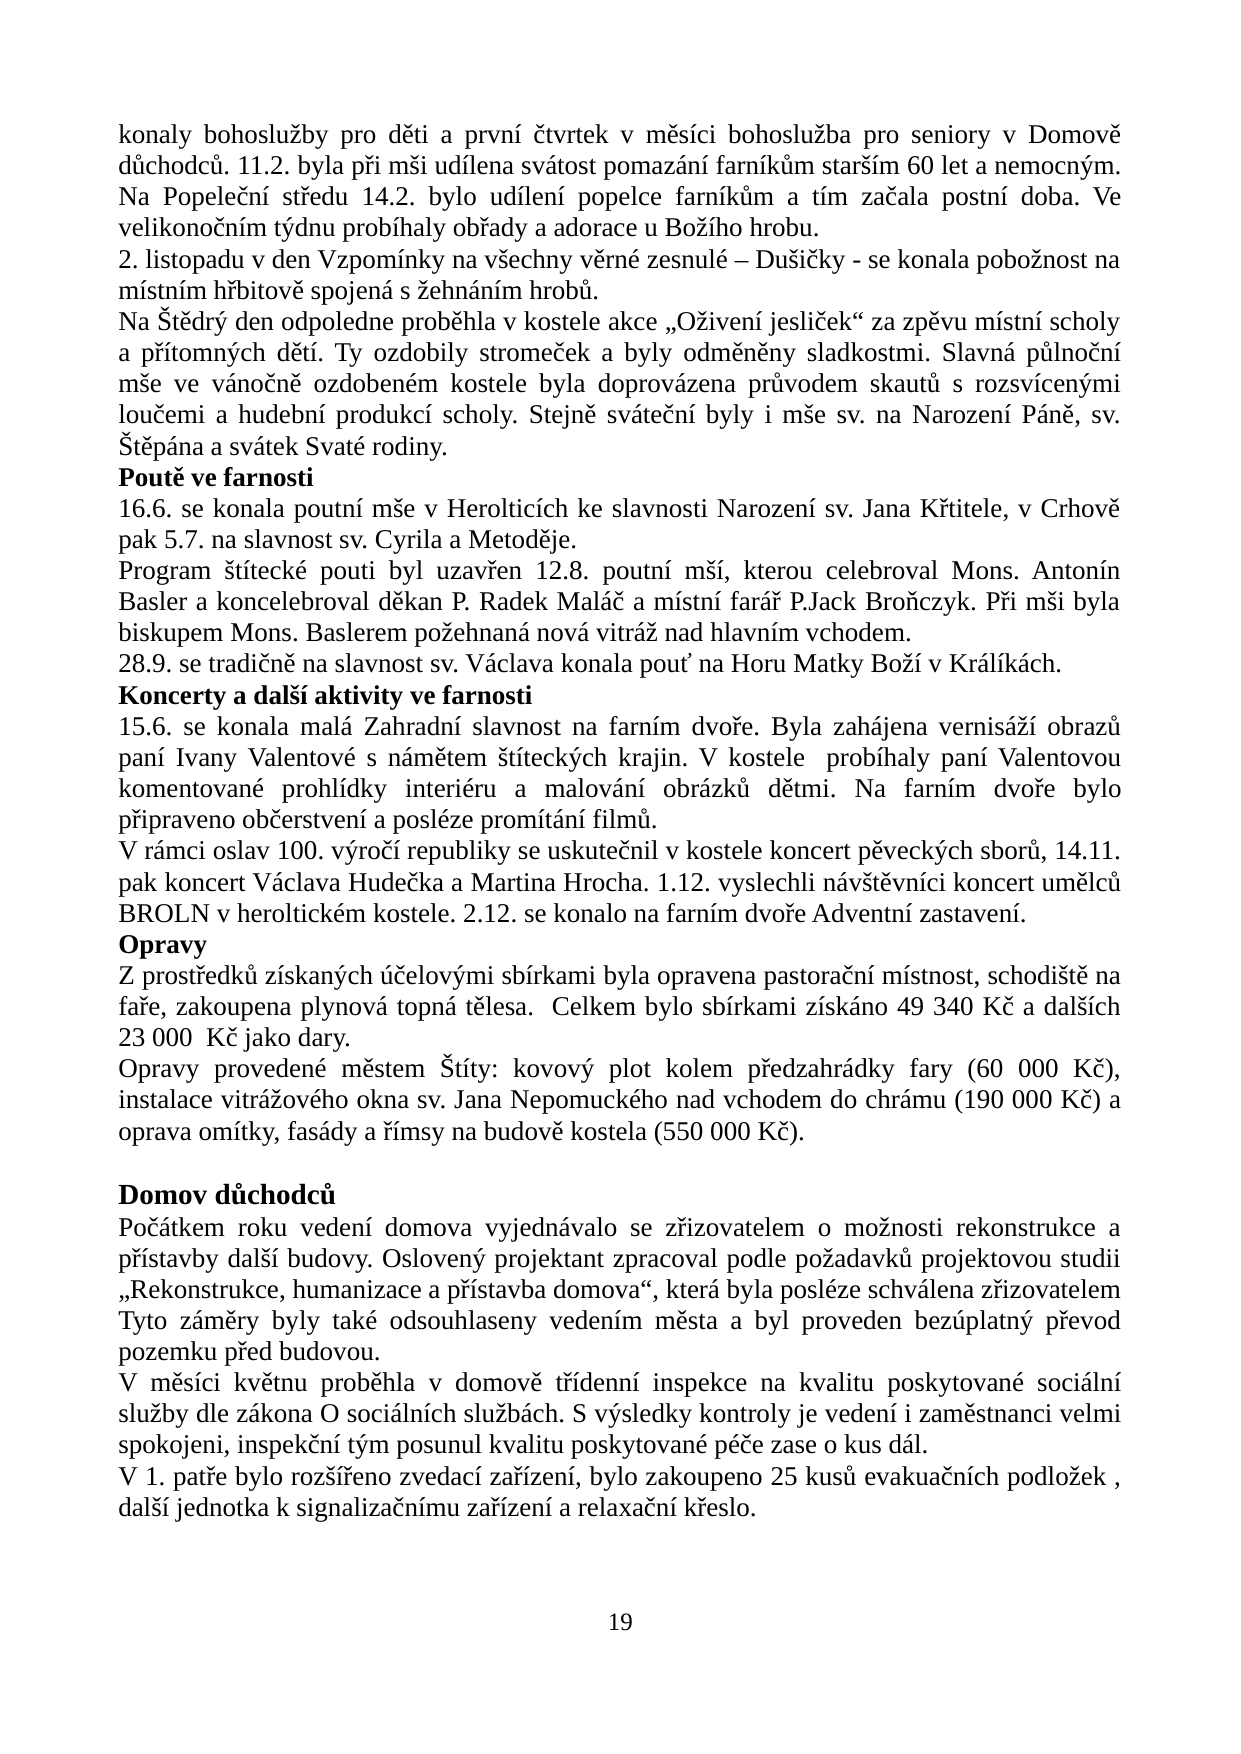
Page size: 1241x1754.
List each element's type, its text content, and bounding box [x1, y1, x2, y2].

text konaly bohoslužby pro děti a první čtvrtek v měsíci bohoslužba pro seniory v Domově důchodců. 11.2. byla při mši udílena svátost pomazání farníkům starším 60 let a nemocným. Na Popeleční středu 14.2. bylo udílení popelce farníkům a tím začala postní doba. Ve velikonočním týdnu probíhaly obřady a adorace u Božího hrobu. [118, 118, 1122, 243]
text 2. listopadu v den Vzpomínky na všechny věrné zesnulé – Dušičky - se konala pobožnost na místním hřbitově spojená s žehnáním hrobů. [118, 243, 1122, 305]
text Na Štědrý den odpoledne proběhla v kostele akce „Oživení jesliček“ za zpěvu místní scholy a přítomných dětí. Ty ozdobily stromeček a byly odměněny sladkostmi. Slavná půlnoční mše ve vánočně ozdobeném kostele byla doprovázena průvodem skautů s rozsvícenými loučemi a hudební produkcí scholy. Stejně sváteční byly i mše sv. na Narození Páně, sv. Štěpána a svátek Svaté rodiny. [118, 305, 1122, 461]
text Domov důchodců [118, 1177, 1122, 1211]
text 15.6. se konala malá Zahradní slavnost na farním dvoře. Byla zahájena vernisáží obrazů paní Ivany Valentové s námětem štíteckých krajin. V kostele probíhaly paní Valentovou komentované prohlídky interiéru a malování obrázků dětmi. Na farním dvoře bylo připraveno občerstvení a posléze promítání filmů. [118, 710, 1122, 834]
text Program štítecké pouti byl uzavřen 12.8. poutní mší, kterou celebroval Mons. Antonín Basler a koncelebroval děkan P. Radek Maláč a místní farář P.Jack Broňczyk. Při mši byla biskupem Mons. Baslerem požehnaná nová vitráž nad hlavním vchodem. [118, 554, 1122, 648]
text Opravy [118, 928, 1122, 959]
text Počátkem roku vedení domova vyjednávalo se zřizovatelem o možnosti rekonstrukce a přístavby další budovy. Oslovený projektant zpracoval podle požadavků projektovou studii „Rekonstrukce, humanizace a přístavba domova“, která byla posléze schválena zřizovatelem Tyto záměry byly také odsouhlaseny vedením města a byl proveden bezúplatný převod pozemku před budovou. [118, 1211, 1122, 1366]
text V měsíci květnu proběhla v domově třídenní inspekce na kvalitu poskytované sociální služby dle zákona O sociálních službách. S výsledky kontroly je vedení i zaměstnanci velmi spokojeni, inspekční tým posunul kvalitu poskytované péče zase o kus dál. [118, 1366, 1122, 1460]
text Z prostředků získaných účelovými sbírkami byla opravena pastorační místnost, schodiště na faře, zakoupena plynová topná tělesa. Celkem bylo sbírkami získáno 49 340 Kč a dalších 23 000 Kč jako dary. [118, 959, 1122, 1052]
text Koncerty a další aktivity ve farnosti [118, 679, 1122, 710]
text V rámci oslav 100. výročí republiky se uskutečnil v kostele koncert pěveckých sborů, 14.11. pak koncert Václava Hudečka a Martina Hrocha. 1.12. vyslechli návštěvníci koncert umělců BROLN v heroltickém kostele. 2.12. se konalo na farním dvoře Adventní zastavení. [118, 834, 1122, 928]
text V 1. patře bylo rozšířeno zvedací zařízení, bylo zakoupeno 25 kusů evakuačních podložek , další jednotka k signalizačnímu zařízení a relaxační křeslo. [118, 1460, 1122, 1522]
text 28.9. se tradičně na slavnost sv. Václava konala pouť na Horu Matky Boží v Králíkách. [118, 648, 1122, 679]
text Opravy provedené městem Štíty: kovový plot kolem předzahrádky fary (60 000 Kč), instalace vitrážového okna sv. Jana Nepomuckého nad vchodem do chrámu (190 000 Kč) a oprava omítky, fasády a římsy na budově kostela (550 000 Kč). [118, 1052, 1122, 1146]
text Poutě ve farnosti [118, 461, 1122, 492]
text 16.6. se konala poutní mše v Herolticích ke slavnosti Narození sv. Jana Křtitele, v Crhově pak 5.7. na slavnost sv. Cyrila a Metoděje. [118, 492, 1122, 554]
